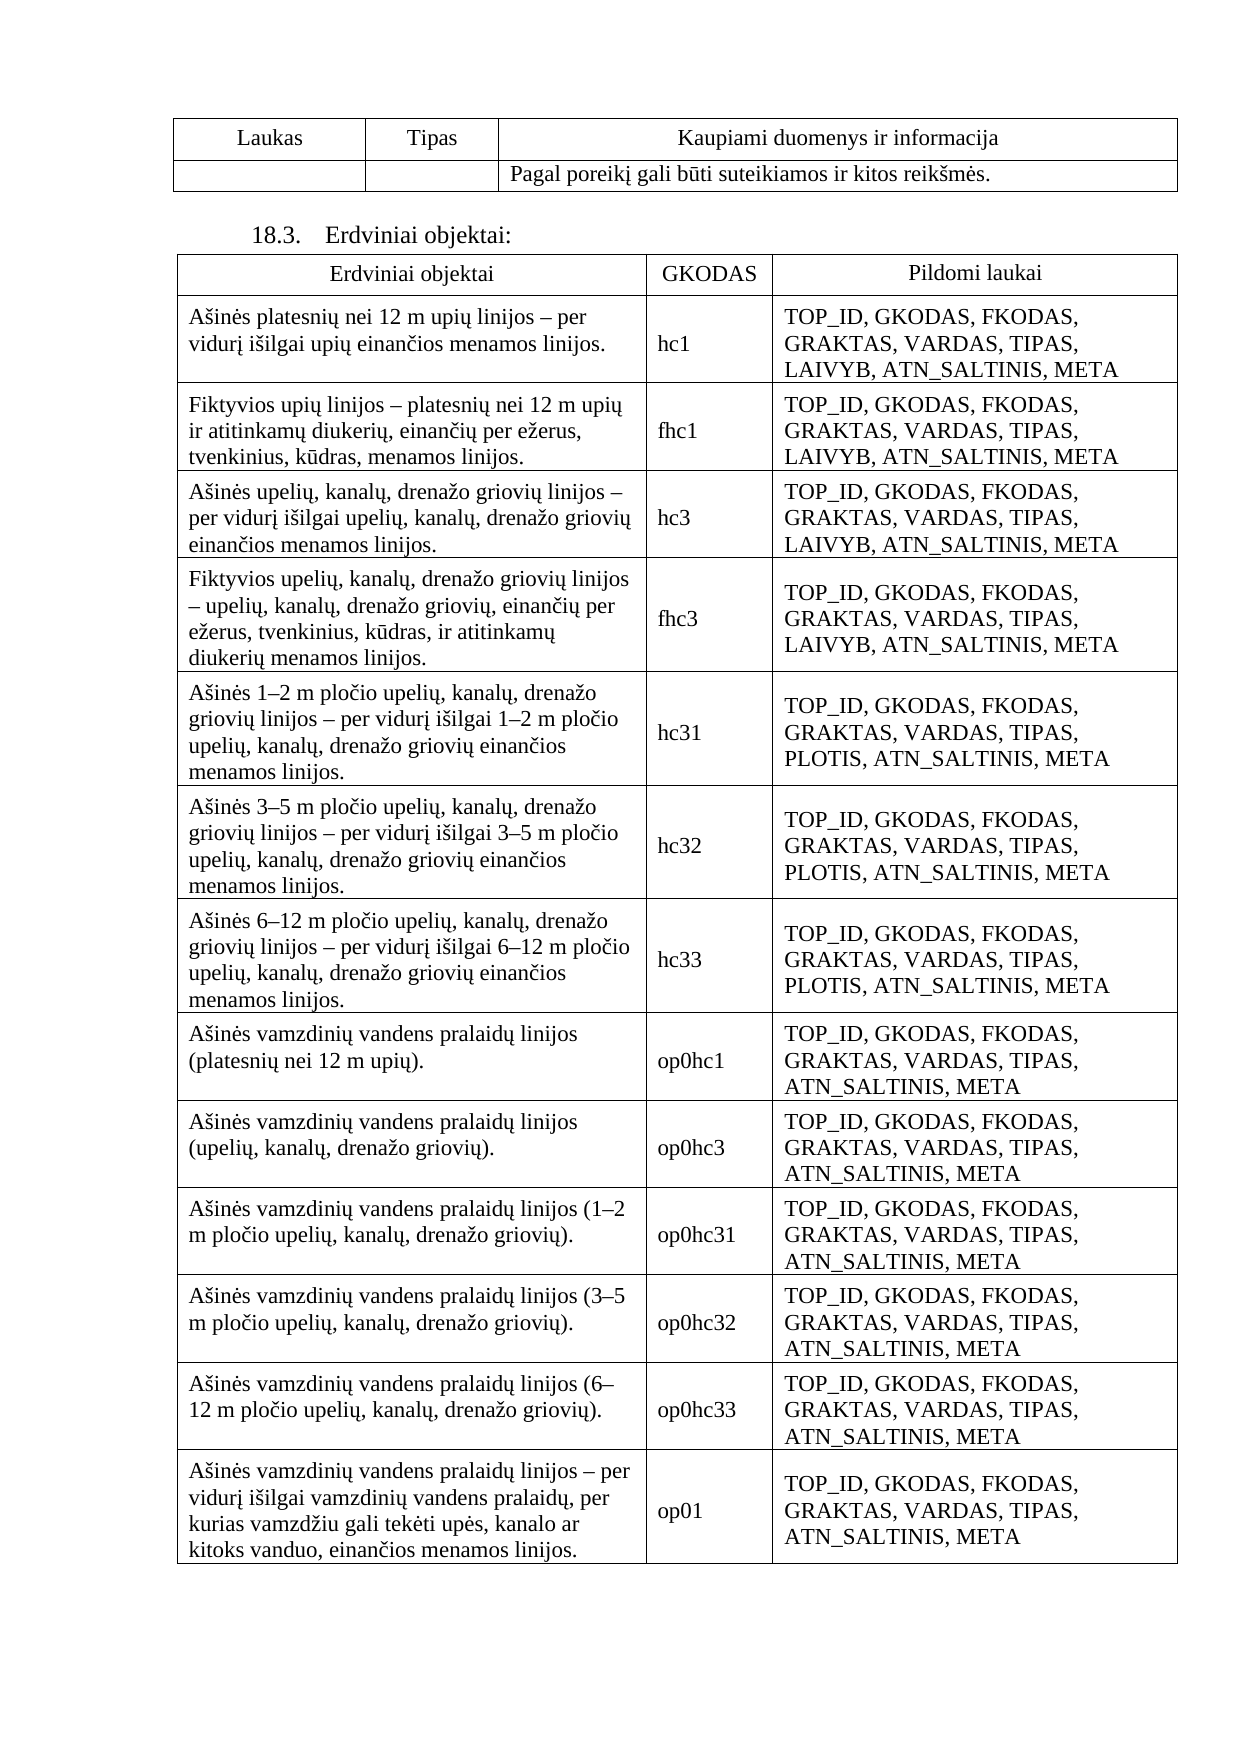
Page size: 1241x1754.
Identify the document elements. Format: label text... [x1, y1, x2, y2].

table_cell fhc3 [647, 558, 772, 671]
table_cell op0hc1 [647, 1013, 772, 1099]
table_cell Ašinės vamzdinių vandens pralaidų linijos (6–12 m pločio upelių, kanalų, drenažo griovių). [178, 1363, 646, 1449]
table_cell Ašinės vamzdinių vandens pralaidų linijos (3–5 m pločio upelių, kanalų, drenažo griovių). [178, 1275, 646, 1362]
table_cell TOP_ID, GKODAS, FKODAS, GRAKTAS, VARDAS, TIPAS, ATN_SALTINIS, META [773, 1188, 1177, 1274]
table_cell Pagal poreikį gali būti suteikiamos ir kitos reikšmės. [499, 161, 1177, 191]
table_cell op0hc31 [647, 1188, 772, 1274]
table_cell Ašinės vamzdinių vandens pralaidų linijos (upelių, kanalų, drenažo griovių). [178, 1101, 646, 1187]
table_header Kaupiami duomenys ir informacija [499, 119, 1177, 159]
table_header Tipas [366, 119, 498, 159]
table_cell [366, 161, 498, 191]
table_cell op0hc32 [647, 1275, 772, 1362]
table_cell TOP_ID, GKODAS, FKODAS, GRAKTAS, VARDAS, TIPAS, LAIVYB, ATN_SALTINIS, META [773, 296, 1177, 382]
table_cell fhc1 [647, 383, 772, 470]
table_cell op0hc33 [647, 1363, 772, 1449]
table_cell Ašinės vamzdinių vandens pralaidų linijos (platesnių nei 12 m upių). [178, 1013, 646, 1099]
table_cell Ašinės 6–12 m pločio upelių, kanalų, drenažo griovių linijos – per vidurį išilgai 6–12 m pločio upelių, kanalų, drenažo griovių einančios menamos linijos. [178, 899, 646, 1012]
table_cell Ašinės vamzdinių vandens pralaidų linijos – per vidurį išilgai vamzdinių vandens pralaidų, per kurias vamzdžiu gali tekėti upės, kanalo ar kitoks vanduo, einančios menamos linijos. [178, 1450, 646, 1563]
table_cell TOP_ID, GKODAS, FKODAS, GRAKTAS, VARDAS, TIPAS, ATN_SALTINIS, META [773, 1363, 1177, 1449]
table_cell TOP_ID, GKODAS, FKODAS, GRAKTAS, VARDAS, TIPAS, LAIVYB, ATN_SALTINIS, META [773, 558, 1177, 671]
table_cell hc1 [647, 296, 772, 382]
table_cell hc32 [647, 786, 772, 898]
table_cell TOP_ID, GKODAS, FKODAS, GRAKTAS, VARDAS, TIPAS, LAIVYB, ATN_SALTINIS, META [773, 471, 1177, 557]
table_cell Ašinės upelių, kanalų, drenažo griovių linijos – per vidurį išilgai upelių, kanalų, drenažo griovių einančios menamos linijos. [178, 471, 646, 557]
table_cell Ašinės vamzdinių vandens pralaidų linijos (1–2 m pločio upelių, kanalų, drenažo griovių). [178, 1188, 646, 1274]
table_cell TOP_ID, GKODAS, FKODAS, GRAKTAS, VARDAS, TIPAS, ATN_SALTINIS, META [773, 1013, 1177, 1099]
table_cell hc31 [647, 672, 772, 784]
table_cell TOP_ID, GKODAS, FKODAS, GRAKTAS, VARDAS, TIPAS, LAIVYB, ATN_SALTINIS, META [773, 383, 1177, 470]
table_header Laukas [174, 119, 365, 159]
table_cell TOP_ID, GKODAS, FKODAS, GRAKTAS, VARDAS, TIPAS, PLOTIS, ATN_SALTINIS, META [773, 899, 1177, 1012]
table_cell Fiktyvios upelių, kanalų, drenažo griovių linijos – upelių, kanalų, drenažo griovių, einančių per ežerus, tvenkinius, kūdras, ir atitinkamų diukerių menamos linijos. [178, 558, 646, 671]
table_cell Fiktyvios upių linijos – platesnių nei 12 m upių ir atitinkamų diukerių, einančių per ežerus, tvenkinius, kūdras, menamos linijos. [178, 383, 646, 470]
table_cell hc3 [647, 471, 772, 557]
table_header Pildomi laukai [773, 255, 1177, 295]
table_cell TOP_ID, GKODAS, FKODAS, GRAKTAS, VARDAS, TIPAS, PLOTIS, ATN_SALTINIS, META [773, 786, 1177, 898]
table_header GKODAS [647, 255, 772, 295]
text 18.3. Erdviniai objektai: [177, 221, 1181, 249]
table_header Erdviniai objektai [178, 255, 646, 295]
table_cell Ašinės platesnių nei 12 m upių linijos – per vidurį išilgai upių einančios menamos linijos. [178, 296, 646, 382]
table_cell [174, 161, 365, 191]
table_cell op01 [647, 1450, 772, 1563]
table_cell Ašinės 1–2 m pločio upelių, kanalų, drenažo griovių linijos – per vidurį išilgai 1–2 m pločio upelių, kanalų, drenažo griovių einančios menamos linijos. [178, 672, 646, 784]
table_cell TOP_ID, GKODAS, FKODAS, GRAKTAS, VARDAS, TIPAS, ATN_SALTINIS, META [773, 1101, 1177, 1187]
table_cell hc33 [647, 899, 772, 1012]
table_cell TOP_ID, GKODAS, FKODAS, GRAKTAS, VARDAS, TIPAS, PLOTIS, ATN_SALTINIS, META [773, 672, 1177, 784]
table_cell Ašinės 3–5 m pločio upelių, kanalų, drenažo griovių linijos – per vidurį išilgai 3–5 m pločio upelių, kanalų, drenažo griovių einančios menamos linijos. [178, 786, 646, 898]
table_cell TOP_ID, GKODAS, FKODAS, GRAKTAS, VARDAS, TIPAS, ATN_SALTINIS, META [773, 1450, 1177, 1563]
table_cell TOP_ID, GKODAS, FKODAS, GRAKTAS, VARDAS, TIPAS, ATN_SALTINIS, META [773, 1275, 1177, 1362]
table_cell op0hc3 [647, 1101, 772, 1187]
